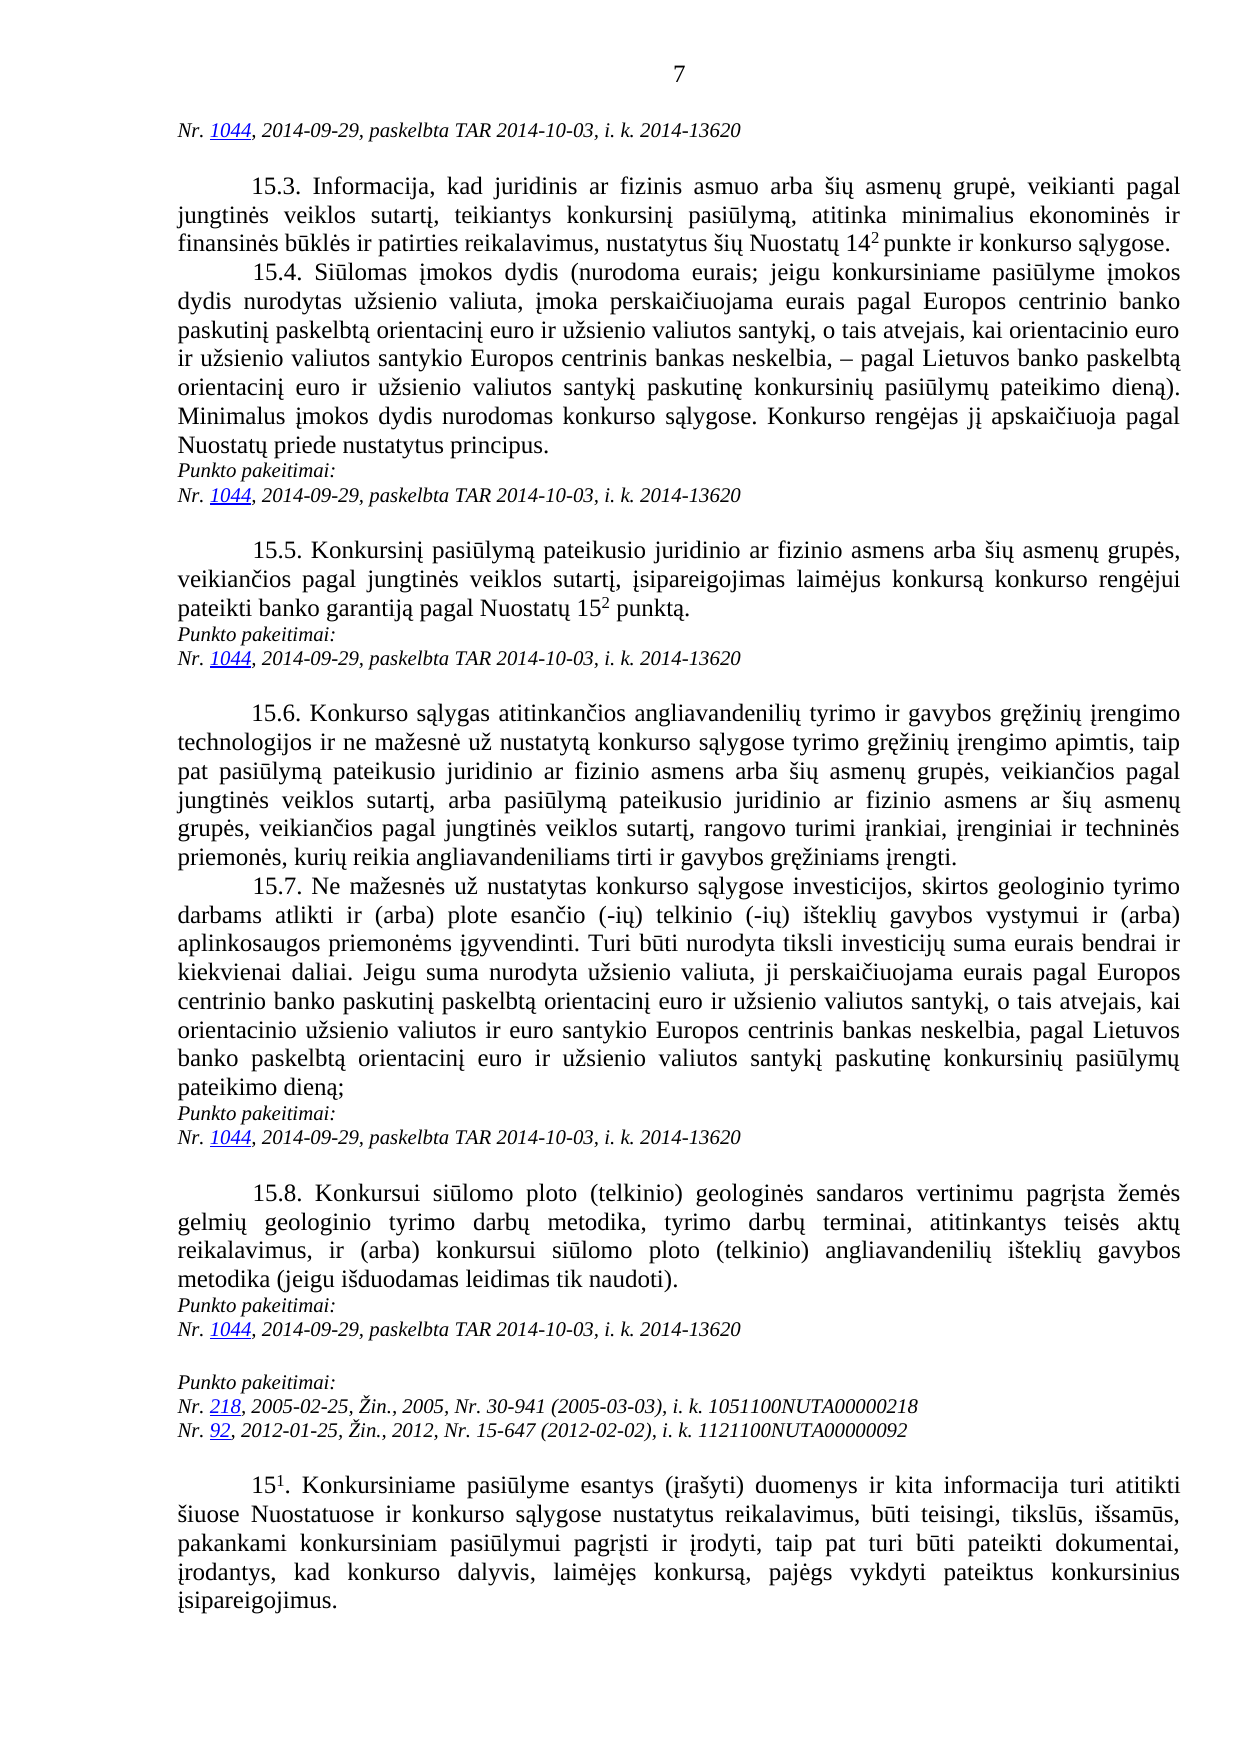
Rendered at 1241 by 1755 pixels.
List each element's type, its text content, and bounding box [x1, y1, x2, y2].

text Punkto pakeitimai: [177, 1101, 1181, 1125]
text 151. Konkursiniame pasiūlyme esantys (įrašyti) duomenys ir kita informacija turi atitikti šiuose Nuostatuose ir konkurso sąlygose nustatytus reikalavimus, būti teisingi, tikslūs, išsamūs, pakankami konkursiniam pasiūlymui pagrįsti ir įrodyti, taip pat turi būti pateikti dokumentai, įrodantys, kad konkurso dalyvis, laimėjęs konkursą, pajėgs vykdyti pateiktus konkursinius įsipareigojimus. [177, 1471, 1181, 1614]
text Nr. 1044, 2014-09-29, paskelbta TAR 2014-10-03, i. k. 2014-13620 [177, 1125, 1181, 1149]
text 15.8. Konkursui siūlomo ploto (telkinio) geologinės sandaros vertinimu pagrįsta žemės gelmių geologinio tyrimo darbų metodika, tyrimo darbų terminai, atitinkantys teisės aktų reikalavimus, ir (arba) konkursui siūlomo ploto (telkinio) angliavandenilių išteklių gavybos metodika (jeigu išduodamas leidimas tik naudoti). [177, 1178, 1181, 1293]
text 15.7. Ne mažesnės už nustatytas konkurso sąlygose investicijos, skirtos geologinio tyrimo darbams atlikti ir (arba) plote esančio (-ių) telkinio (-ių) išteklių gavybos vystymui ir (arba) aplinkosaugos priemonėms įgyvendinti. Turi būti nurodyta tiksli investicijų suma eurais bendrai ir kiekvienai daliai. Jeigu suma nurodyta užsienio valiuta, ji perskaičiuojama eurais pagal Europos centrinio banko paskutinį paskelbtą orientacinį euro ir užsienio valiutos santykį, o tais atvejais, kai orientacinio užsienio valiutos ir euro santykio Europos centrinis bankas neskelbia, pagal Lietuvos banko paskelbtą orientacinį euro ir užsienio valiutos santykį paskutinę konkursinių pasiūlymų pateikimo dieną; [177, 871, 1181, 1101]
text Punkto pakeitimai: [177, 1293, 1181, 1317]
text 15.5. Konkursinį pasiūlymą pateikusio juridinio ar fizinio asmens arba šių asmenų grupės, veikiančios pagal jungtinės veiklos sutartį, įsipareigojimas laimėjus konkursą konkurso rengėjui pateikti banko garantiją pagal Nuostatų 152 punktą. [177, 535, 1181, 622]
text Nr. 1044, 2014-09-29, paskelbta TAR 2014-10-03, i. k. 2014-13620 [177, 646, 1181, 670]
text Nr. 218, 2005-02-25, Žin., 2005, Nr. 30-941 (2005-03-03), i. k. 1051100NUTA00000218 [177, 1394, 1181, 1418]
text 15.6. Konkurso sąlygas atitinkančios angliavandenilių tyrimo ir gavybos gręžinių įrengimo technologijos ir ne mažesnė už nustatytą konkurso sąlygose tyrimo gręžinių įrengimo apimtis, taip pat pasiūlymą pateikusio juridinio ar fizinio asmens arba šių asmenų grupės, veikiančios pagal jungtinės veiklos sutartį, arba pasiūlymą pateikusio juridinio ar fizinio asmens ar šių asmenų grupės, veikiančios pagal jungtinės veiklos sutartį, rangovo turimi įrankiai, įrenginiai ir techninės priemonės, kurių reikia angliavandeniliams tirti ir gavybos gręžiniams įrengti. [177, 698, 1181, 871]
text 15.3. Informacija, kad juridinis ar fizinis asmuo arba šių asmenų grupė, veikianti pagal jungtinės veiklos sutartį, teikiantys konkursinį pasiūlymą, atitinka minimalius ekonominės ir finansinės būklės ir patirties reikalavimus, nustatytus šių Nuostatų 142 punkte ir konkurso sąlygose. [177, 171, 1181, 257]
text Punkto pakeitimai: [177, 622, 1181, 646]
text Nr. 1044, 2014-09-29, paskelbta TAR 2014-10-03, i. k. 2014-13620 [177, 118, 1181, 142]
text Nr. 92, 2012-01-25, Žin., 2012, Nr. 15-647 (2012-02-02), i. k. 1121100NUTA00000092 [177, 1418, 1181, 1442]
text Nr. 1044, 2014-09-29, paskelbta TAR 2014-10-03, i. k. 2014-13620 [177, 1317, 1181, 1341]
text Punkto pakeitimai: [177, 1370, 1181, 1394]
text 15.4. Siūlomas įmokos dydis (nurodoma eurais; jeigu konkursiniame pasiūlyme įmokos dydis nurodytas užsienio valiuta, įmoka perskaičiuojama eurais pagal Europos centrinio banko paskutinį paskelbtą orientacinį euro ir užsienio valiutos santykį, o tais atvejais, kai orientacinio euro ir užsienio valiutos santykio Europos centrinis bankas neskelbia, – pagal Lietuvos banko paskelbtą orientacinį euro ir užsienio valiutos santykį paskutinę konkursinių pasiūlymų pateikimo dieną). Minimalus įmokos dydis nurodomas konkurso sąlygose. Konkurso rengėjas jį apskaičiuoja pagal Nuostatų priede nustatytus principus. [177, 257, 1181, 458]
text Punkto pakeitimai: [177, 458, 1181, 482]
text Nr. 1044, 2014-09-29, paskelbta TAR 2014-10-03, i. k. 2014-13620 [177, 482, 1181, 507]
